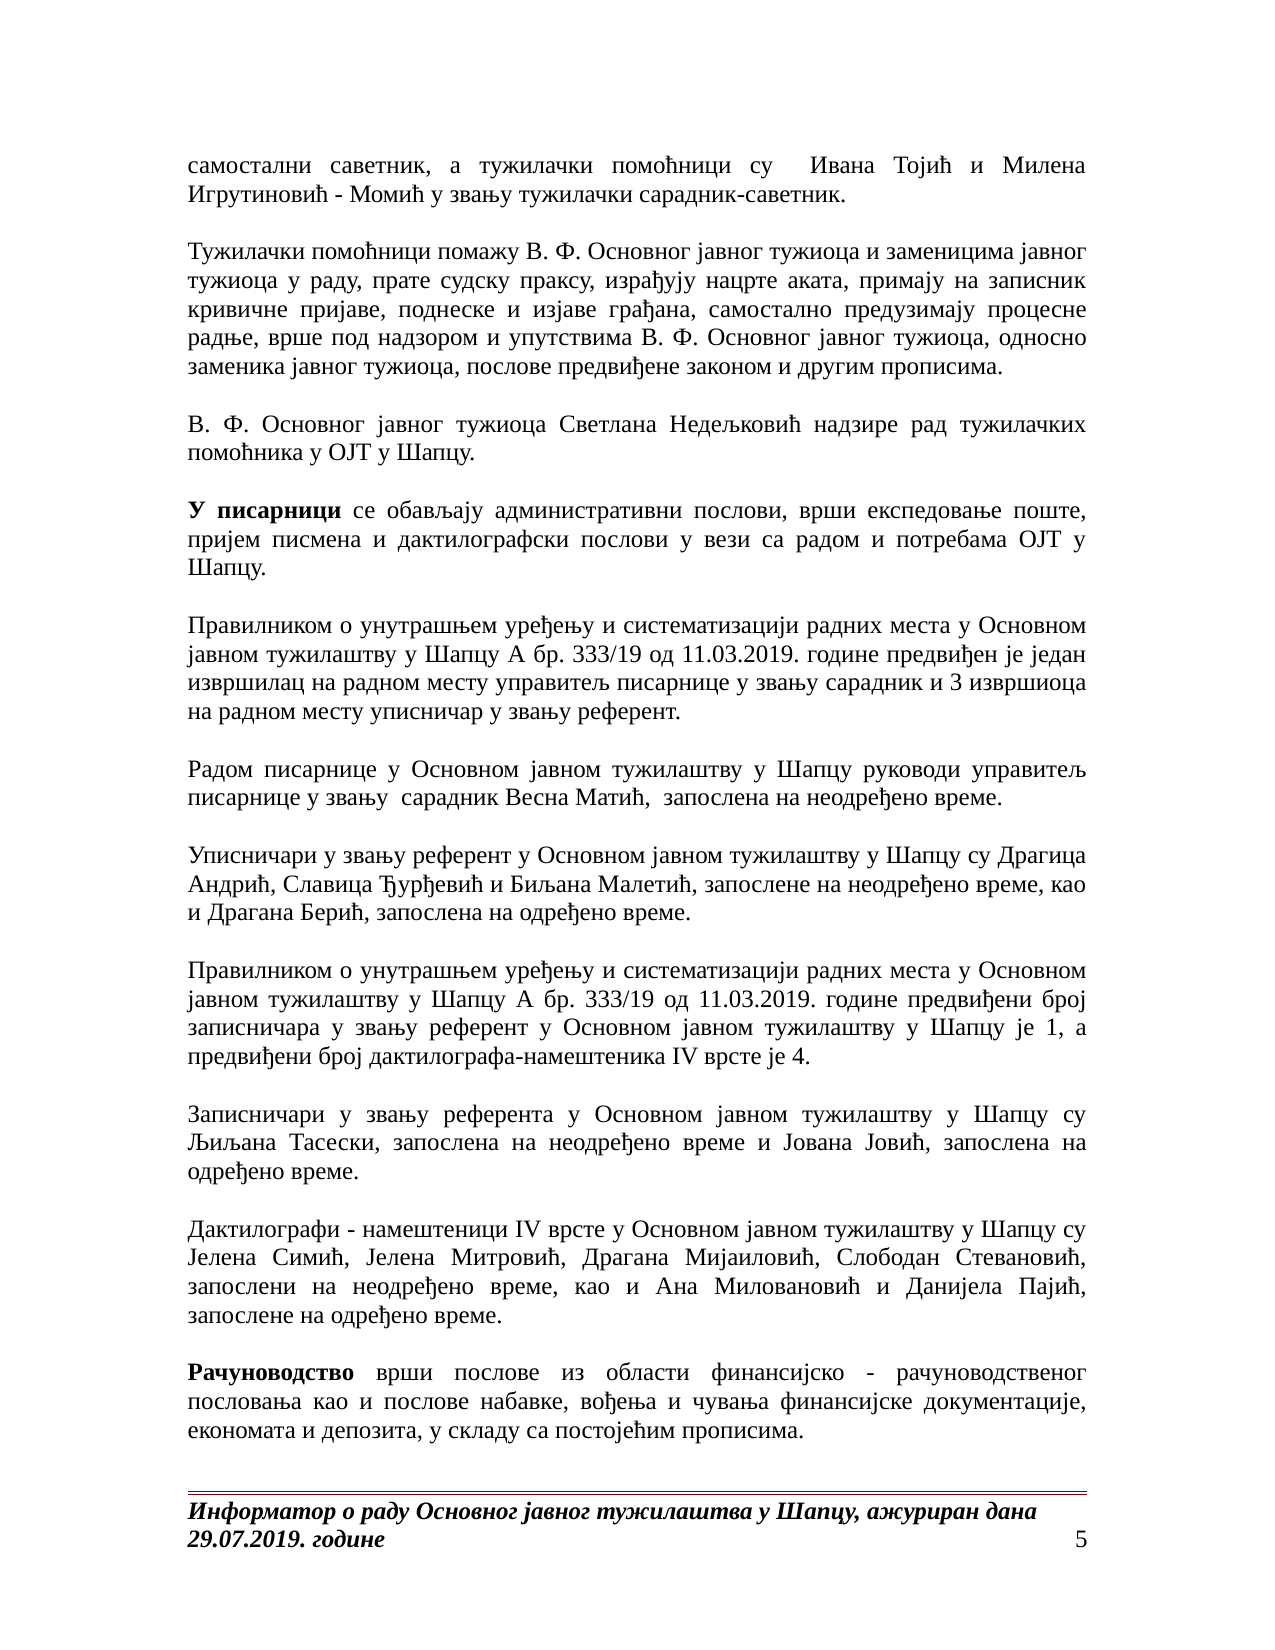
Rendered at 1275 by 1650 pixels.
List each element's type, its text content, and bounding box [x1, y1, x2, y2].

text Радом писарнице у Основном јавном тужилаштву у Шапцу руководи управитељ писарнице у звању сарадник Весна Матић, запослена на неодређено време. [187, 754, 1087, 811]
text Рачуноводство врши послове из области финансијско - рачуноводственог пословања као и послове набавке, вођења и чувања финансијске документације, економата и депозита, у складу са постојећим прописима. [187, 1357, 1087, 1444]
text Записничари у звању референта у Основном јавном тужилаштву у Шапцу су Љиљана Тасески, запослена на неодређено време и Јована Јовић, запослена на одређено време. [187, 1099, 1087, 1185]
text Правилником о унутрашњем уређењу и систематизацији радних места у Основном јавном тужилаштву у Шапцу А бр. 333/19 од 11.03.2019. године предвиђени број записничара у звању референт у Основном јавном тужилаштву у Шапцу је 1, а предвиђени број дактилографа-намештеника IV врсте је 4. [187, 955, 1087, 1070]
text Уписничари у звању референт у Основном јавном тужилаштву у Шапцу су Драгица Андрић, Славица Ђурђевић и Биљана Малетић, запослене на неодређено време, као и Драгана Берић, запослена на одређено време. [187, 840, 1087, 926]
text Тужилачки помоћници помажу В. Ф. Основног јавног тужиоца и заменицима јавног тужиоца у раду, прате судску праксу, израђују нацрте аката, примају на записник кривичне пријаве, поднеске и изјаве грађана, самостално предузимају процесне радње, врше под надзором и упутствима В. Ф. Основног јавног тужиоца, односно заменика јавног тужиоца, послове предвиђене законом и другим прописима. [187, 236, 1087, 380]
text -самостални саветник, а тужилачки помоћници су Ивана Тојић и Милена Игрутиновић - Момић у звању тужилачки сарадник-саветник. [187, 150, 1087, 207]
text Дактилографи - намештеници IV врсте у Основном јавном тужилаштву у Шапцу су Јелена Симић, Јелена Митровић, Драгана Мијаиловић, Слободан Стевановић, запослени на неодређено време, као и Ана Миловановић и Данијела Пајић, запослене на одређено време. [187, 1214, 1087, 1329]
text В. Ф. Основног јавног тужиоца Светлана Недељковић надзире рад тужилачких помоћника у ОЈТ у Шапцу. [187, 409, 1087, 466]
text Правилником о унутрашњем уређењу и систематизацији радних места у Основном јавном тужилаштву у Шапцу А бр. 333/19 од 11.03.2019. године предвиђен је један извршилац на радном месту управитељ писарнице у звању сарадник и 3 извршиоца на радном месту уписничар у звању референт. [187, 610, 1087, 725]
text У писарници се обављају административни послови, врши експедовање поште, пријем писмена и дактилографски послови у вези са радом и потребама ОЈТ у Шапцу. [187, 495, 1087, 581]
